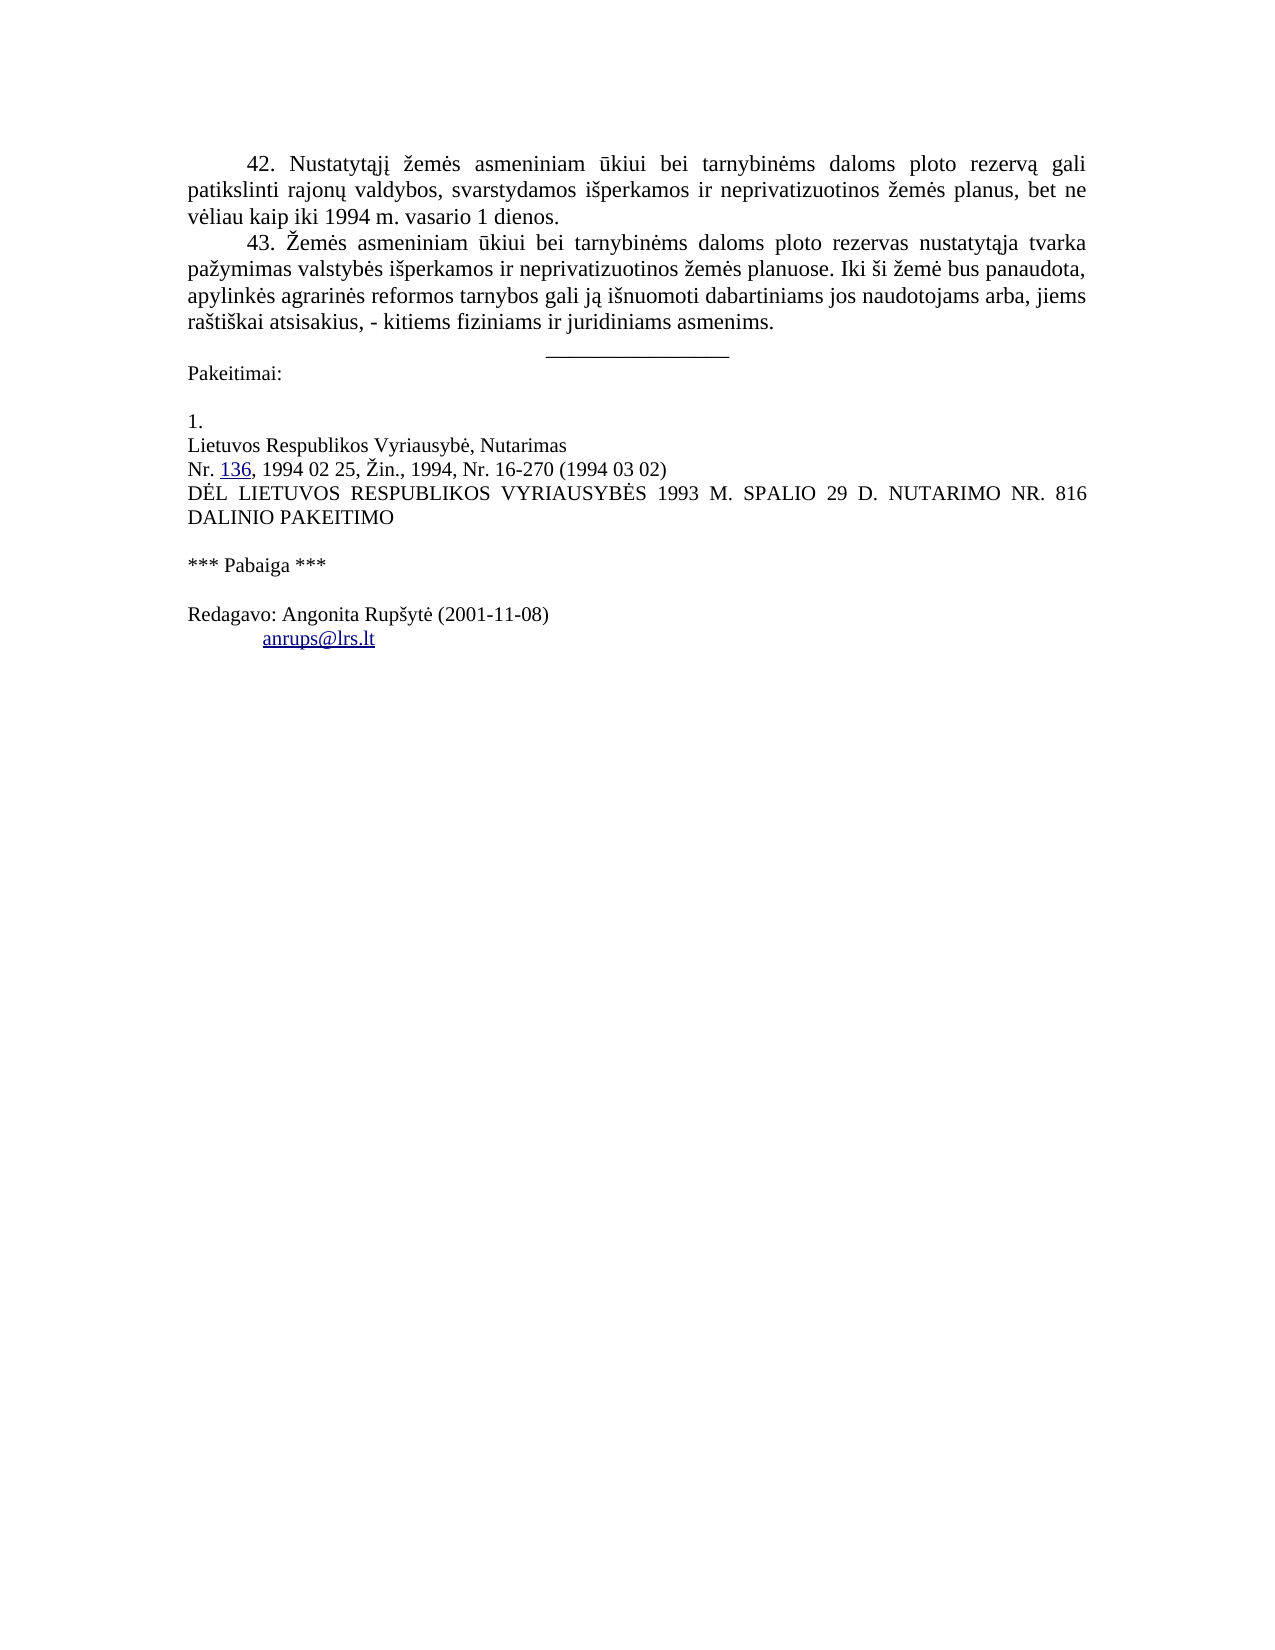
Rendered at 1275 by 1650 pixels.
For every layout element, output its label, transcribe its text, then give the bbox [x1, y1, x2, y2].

text ________________ [187, 334, 1087, 361]
text Nr. 136, 1994 02 25, Žin., 1994, Nr. 16-270 (1994 03 02) [187, 457, 1087, 481]
text anrups@lrs.lt [187, 626, 1087, 649]
text 42. Nustatytąjį žemės asmeniniam ūkiui bei tarnybinėms daloms ploto rezervą gali patikslinti rajonų valdybos, svarstydamos išperkamos ir neprivatizuotinos žemės planus, bet ne vėliau kaip iki 1994 m. vasario 1 dienos. [187, 150, 1087, 229]
text Lietuvos Respublikos Vyriausybė, Nutarimas [187, 433, 1087, 457]
text DĖL LIETUVOS RESPUBLIKOS VYRIAUSYBĖS 1993 M. SPALIO 29 D. NUTARIMO NR. 816 DALINIO PAKEITIMO [187, 481, 1087, 529]
text *** Pabaiga *** [187, 553, 1087, 577]
text Pakeitimai: [187, 361, 1087, 385]
text 43. Žemės asmeniniam ūkiui bei tarnybinėms daloms ploto rezervas nustatytąja tvarka pažymimas valstybės išperkamos ir neprivatizuotinos žemės planuose. Iki ši žemė bus panaudota, apylinkės agrarinės reformos tarnybos gali ją išnuomoti dabartiniams jos naudotojams arba, jiems raštiškai atsisakius, - kitiems fiziniams ir juridiniams asmenims. [187, 229, 1087, 334]
text 1. [187, 409, 1087, 433]
text Redagavo: Angonita Rupšytė (2001-11-08) [187, 601, 1087, 626]
